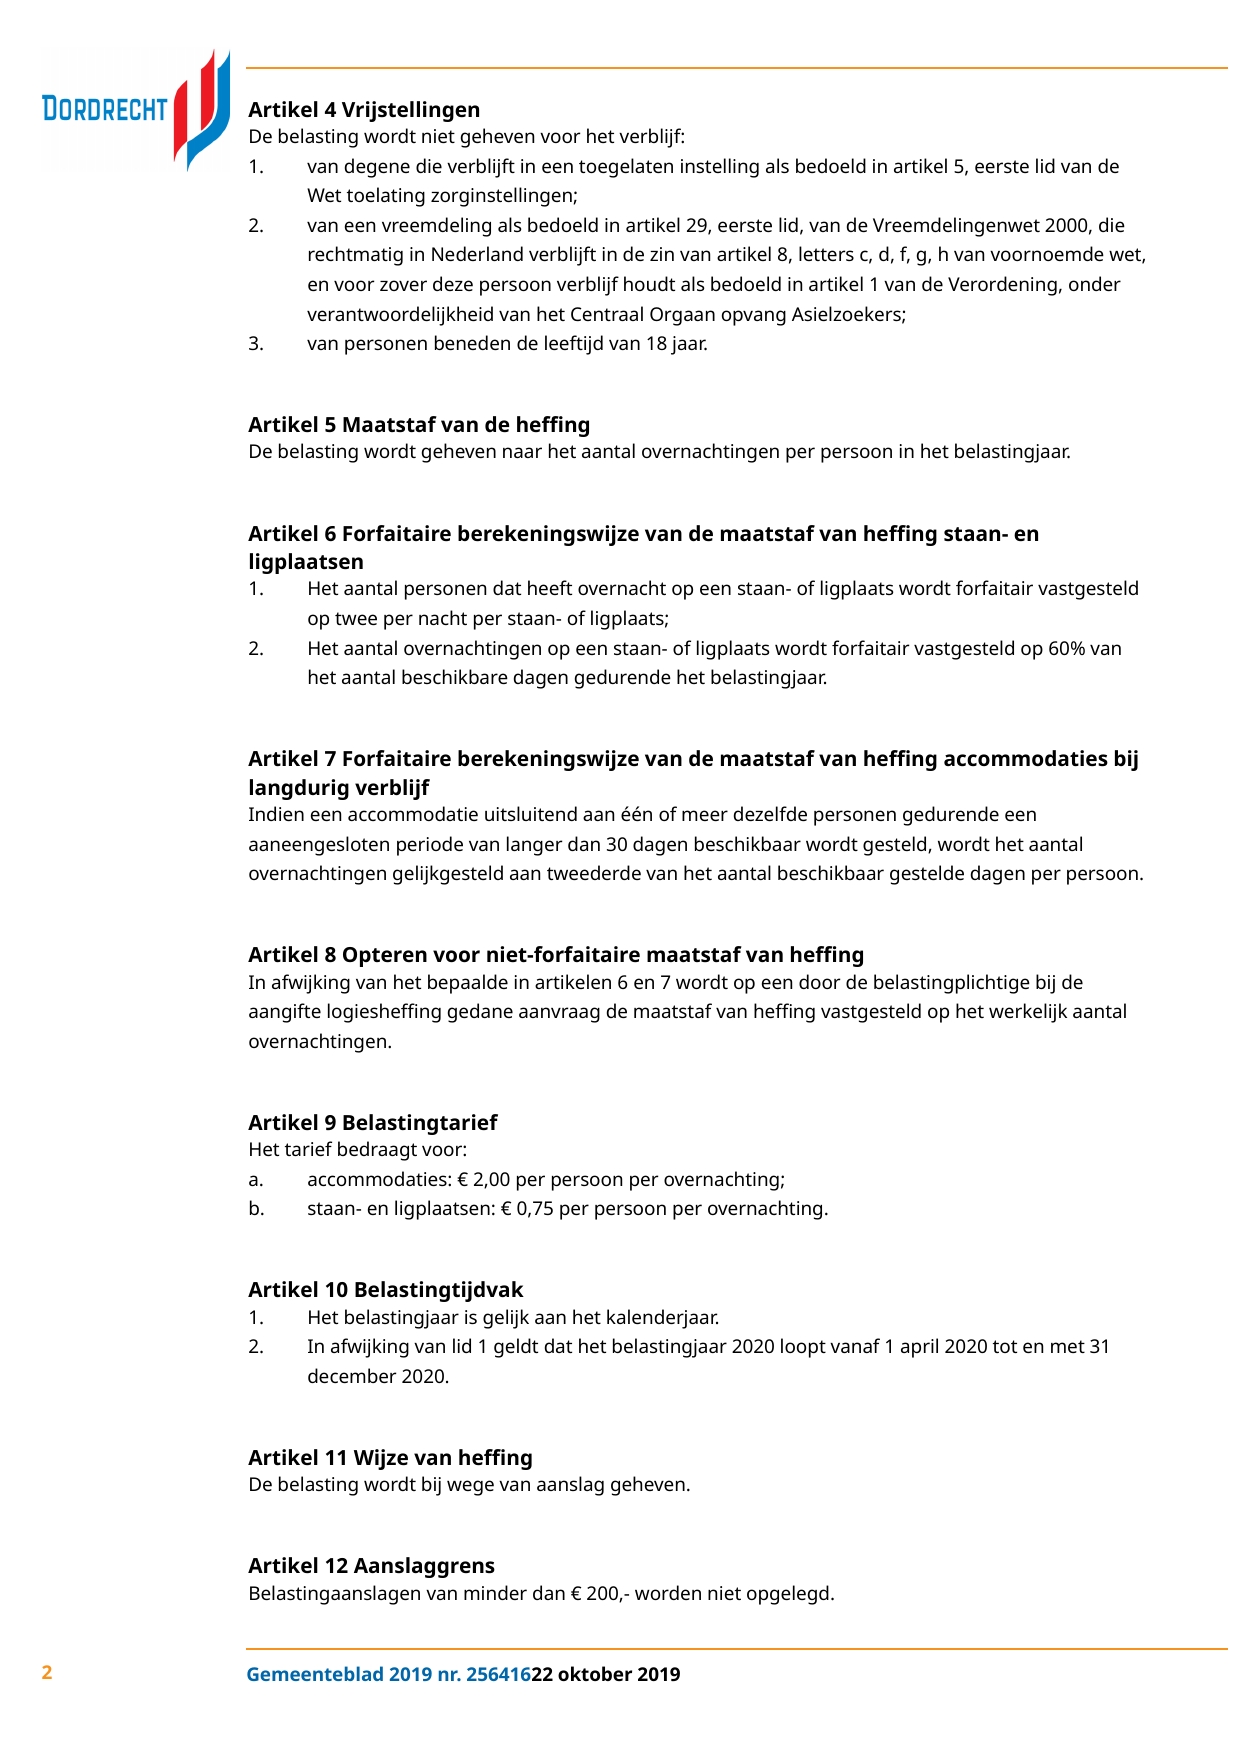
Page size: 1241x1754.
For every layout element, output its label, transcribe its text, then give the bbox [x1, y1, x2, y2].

text In afwijking van het bepaalde in artikelen 6 en 7 wordt op een door de belastingplichtige bij de aangifte logiesheffing gedane aanvraag de maatstaf van heffing vastgesteld op het werkelijk aantal overnachtingen. [248, 969, 1152, 1054]
text Artikel 8 Opteren voor niet-forfaitaire maatstaf van heffing [248, 940, 1152, 969]
list staan- en ligplaatsen: € 0,75 per persoon per overnachting. [248, 1196, 1152, 1221]
text Artikel 11 Wijze van heffing [248, 1443, 1152, 1472]
text Artikel 10 Belastingtijdvak [248, 1276, 1152, 1304]
list van een vreemdeling als bedoeld in artikel 29, eerste lid, van de Vreemdelingenwet 2000, die rechtmatig in Nederland verblijft in de zin van artikel 8, letters c, d, f, g, h van voornoemde wet, en voor zover deze persoon verblijf houdt als bedoeld in artikel 1 van de Verordening, onder verantwoordelijkheid van het Centraal Orgaan opvang Asielzoekers; [248, 212, 1152, 326]
text Artikel 9 Belastingtarief [248, 1108, 1152, 1136]
list In afwijking van lid 1 geldt dat het belastingjaar 2020 loopt vanaf 1 april 2020 tot en met 31 december 2020. [248, 1334, 1152, 1389]
text Het tarief bedraagt voor: [248, 1136, 1152, 1162]
list van degene die verblijft in een toegelaten instelling als bedoeld in artikel 5, eerste lid van de Wet toelating zorginstellingen; [248, 153, 1152, 208]
text De belasting wordt niet geheven voor het verblijf: [248, 123, 1152, 149]
list accommodaties: € 2,00 per persoon per overnachting; [248, 1166, 1152, 1192]
text Artikel 12 Aanslaggrens [248, 1552, 1152, 1580]
text Belastingaanslagen van minder dan € 200,- worden niet opgelegd. [248, 1580, 1152, 1606]
text De belasting wordt bij wege van aanslag geheven. [248, 1472, 1152, 1497]
list Het aantal personen dat heeft overnacht op een staan- of ligplaats wordt forfaitair vastgesteld op twee per nacht per staan- of ligplaats; [248, 576, 1152, 631]
text Artikel 4 Vrijstellingen [248, 95, 1152, 123]
picture [41, 47, 231, 172]
list Het belastingjaar is gelijk aan het kalenderjaar. [248, 1304, 1152, 1330]
list Het aantal overnachtingen op een staan- of ligplaats wordt forfaitair vastgesteld op 60% van het aantal beschikbare dagen gedurende het belastingjaar. [248, 635, 1152, 690]
text Indien een accommodatie uitsluitend aan één of meer dezelfde personen gedurende een aaneengesloten periode van langer dan 30 dagen beschikbaar wordt gesteld, wordt het aantal overnachtingen gelijkgesteld aan tweederde van het aantal beschikbaar gestelde dagen per persoon. [248, 801, 1152, 886]
text Artikel 7 Forfaitaire berekeningswijze van de maatstaf van heffing accommodaties bij langdurig verblijf [248, 744, 1152, 801]
text Artikel 5 Maatstaf van de heffing [248, 410, 1152, 439]
list van personen beneden de leeftijd van 18 jaar. [248, 330, 1152, 356]
text De belasting wordt geheven naar het aantal overnachtingen per persoon in het belastingjaar. [248, 439, 1152, 464]
text Artikel 6 Forfaitaire berekeningswijze van de maatstaf van heffing staan- en ligplaatsen [248, 519, 1152, 576]
